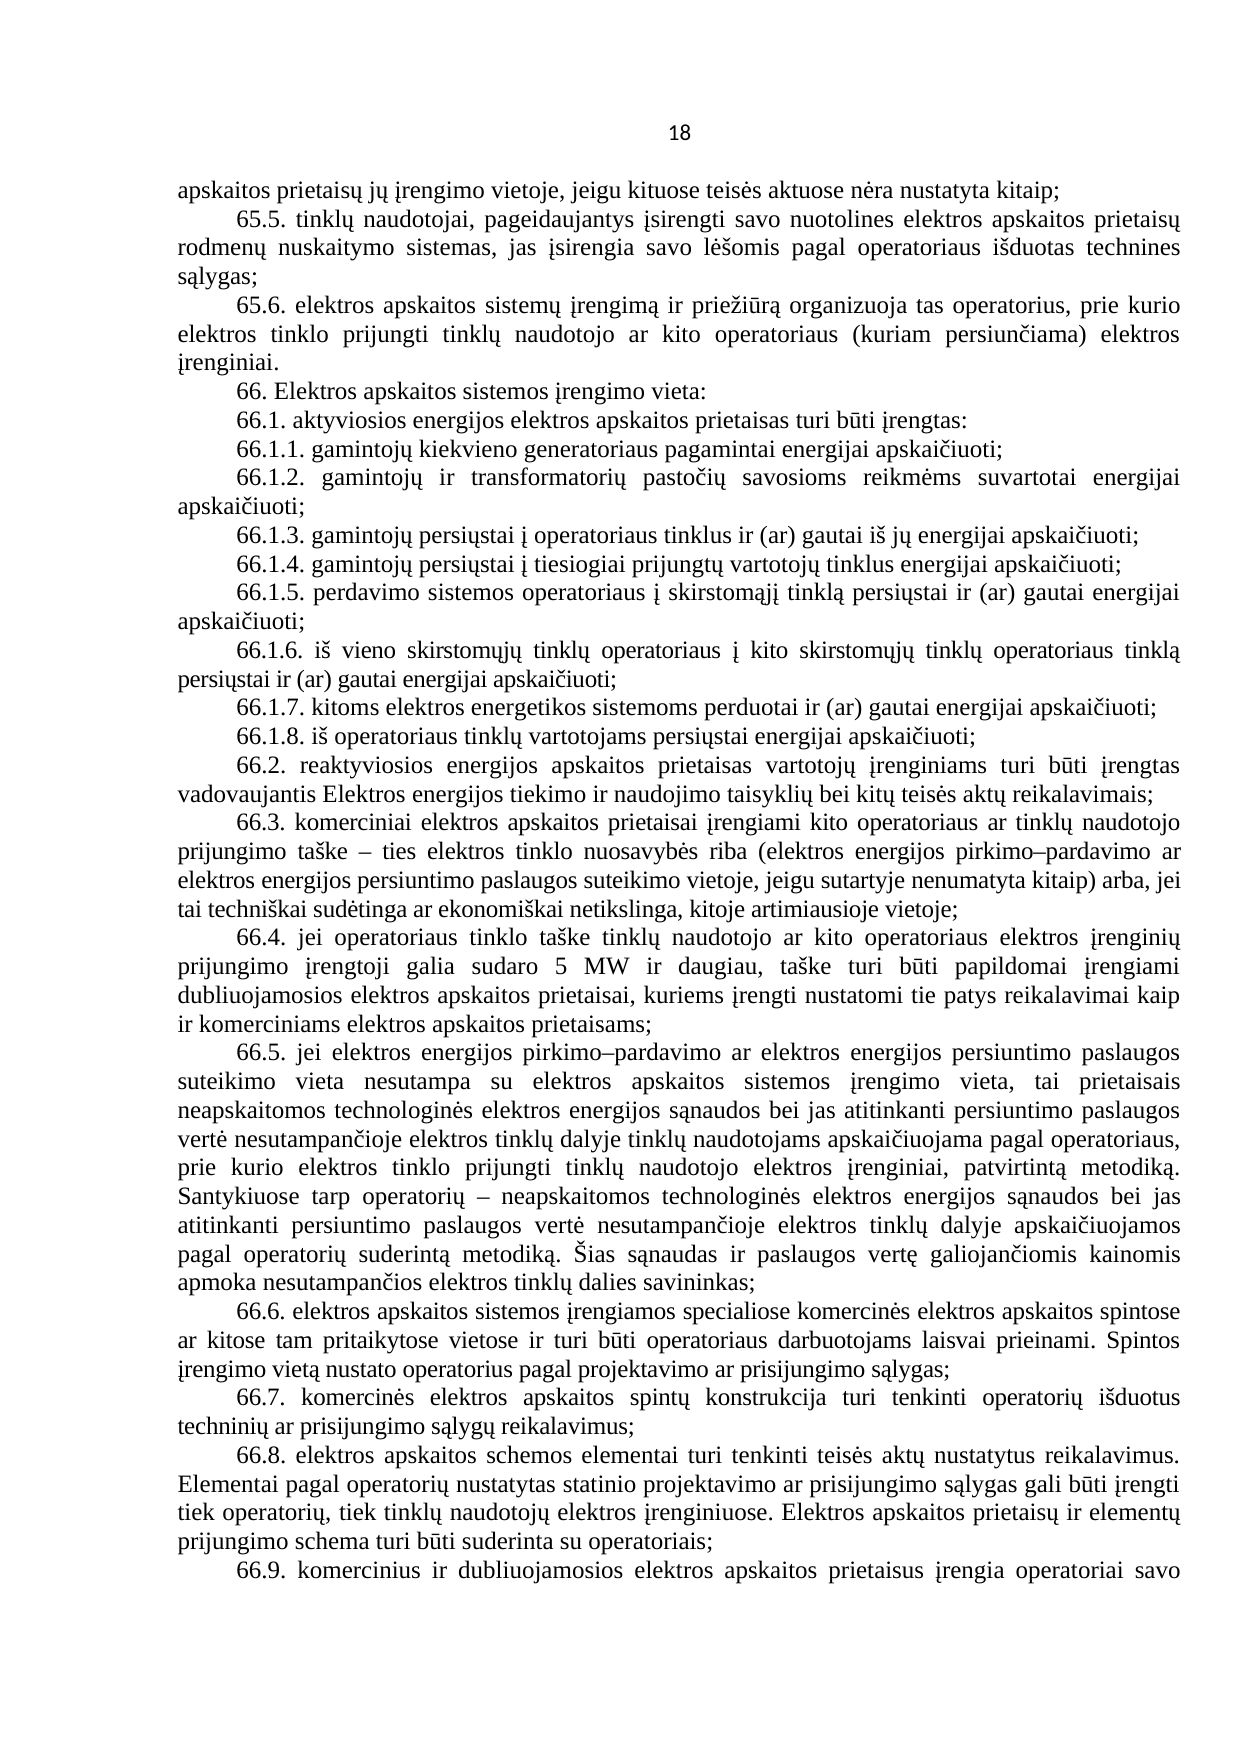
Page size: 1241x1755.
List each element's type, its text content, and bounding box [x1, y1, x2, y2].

text 66.8. elektros apskaitos schemos elementai turi tenkinti teisės aktų nustatytus reikalavimus. Elementai pagal operatorių nustatytas statinio projektavimo ar prisijungimo sąlygas gali būti įrengti tiek operatorių, tiek tinklų naudotojų elektros įrenginiuose. Elektros apskaitos prietaisų ir elementų prijungimo schema turi būti suderinta su operatoriais; [177, 1440, 1181, 1555]
text 66.3. komerciniai elektros apskaitos prietaisai įrengiami kito operatoriaus ar tinklų naudotojo prijungimo taške – ties elektros tinklo nuosavybės riba (elektros energijos pirkimo–pardavimo ar elektros energijos persiuntimo paslaugos suteikimo vietoje, jeigu sutartyje nenumatyta kitaip) arba, jei tai techniškai sudėtinga ar ekonomiškai netikslinga, kitoje artimiausioje vietoje; [177, 807, 1181, 922]
text 66.1.4. gamintojų persiųstai į tiesiogiai prijungtų vartotojų tinklus energijai apskaičiuoti; [177, 549, 1181, 577]
text 66.1.3. gamintojų persiųstai į operatoriaus tinklus ir (ar) gautai iš jų energijai apskaičiuoti; [177, 520, 1181, 549]
text 66.4. jei operatoriaus tinklo taške tinklų naudotojo ar kito operatoriaus elektros įrenginių prijungimo įrengtoji galia sudaro 5 MW ir daugiau, taške turi būti papildomai įrengiami dubliuojamosios elektros apskaitos prietaisai, kuriems įrengti nustatomi tie patys reikalavimai kaip ir komerciniams elektros apskaitos prietaisams; [177, 922, 1181, 1037]
text 66.1.5. perdavimo sistemos operatoriaus į skirstomąjį tinklą persiųstai ir (ar) gautai energijai apskaičiuoti; [177, 577, 1181, 635]
text 66.6. elektros apskaitos sistemos įrengiamos specialiose komercinės elektros apskaitos spintose ar kitose tam pritaikytose vietose ir turi būti operatoriaus darbuotojams laisvai prieinami. Spintos įrengimo vietą nustato operatorius pagal projektavimo ar prisijungimo sąlygas; [177, 1296, 1181, 1382]
text 65.5. tinklų naudotojai, pageidaujantys įsirengti savo nuotolines elektros apskaitos prietaisų rodmenų nuskaitymo sistemas, jas įsirengia savo lėšomis pagal operatoriaus išduotas technines sąlygas; [177, 204, 1181, 290]
text 66.9. komercinius ir dubliuojamosios elektros apskaitos prietaisus įrengia operatoriai savo [177, 1555, 1181, 1584]
text apskaitos prietaisų jų įrengimo vietoje, jeigu kituose teisės aktuose nėra nustatyta kitaip; [177, 175, 1181, 204]
text 66.1.1. gamintojų kiekvieno generatoriaus pagamintai energijai apskaičiuoti; [177, 434, 1181, 462]
text 66.5. jei elektros energijos pirkimo–pardavimo ar elektros energijos persiuntimo paslaugos suteikimo vieta nesutampa su elektros apskaitos sistemos įrengimo vieta, tai prietaisais neapskaitomos technologinės elektros energijos sąnaudos bei jas atitinkanti persiuntimo paslaugos vertė nesutampančioje elektros tinklų dalyje tinklų naudotojams apskaičiuojama pagal operatoriaus, prie kurio elektros tinklo prijungti tinklų naudotojo elektros įrenginiai, patvirtintą metodiką. Santykiuose tarp operatorių – neapskaitomos technologinės elektros energijos sąnaudos bei jas atitinkanti persiuntimo paslaugos vertė nesutampančioje elektros tinklų dalyje apskaičiuojamos pagal operatorių suderintą metodiką. Šias sąnaudas ir paslaugos vertę galiojančiomis kainomis apmoka nesutampančios elektros tinklų dalies savininkas; [177, 1037, 1181, 1296]
text 66.1.8. iš operatoriaus tinklų vartotojams persiųstai energijai apskaičiuoti; [177, 721, 1181, 750]
text 66.1.7. kitoms elektros energetikos sistemoms perduotai ir (ar) gautai energijai apskaičiuoti; [177, 692, 1181, 721]
text 66.7. komercinės elektros apskaitos spintų konstrukcija turi tenkinti operatorių išduotus techninių ar prisijungimo sąlygų reikalavimus; [177, 1382, 1181, 1440]
text 66.1.2. gamintojų ir transformatorių pastočių savosioms reikmėms suvartotai energijai apskaičiuoti; [177, 462, 1181, 520]
text 66.1.6. iš vieno skirstomųjų tinklų operatoriaus į kito skirstomųjų tinklų operatoriaus tinklą persiųstai ir (ar) gautai energijai apskaičiuoti; [177, 635, 1181, 692]
text 66.2. reaktyviosios energijos apskaitos prietaisas vartotojų įrenginiams turi būti įrengtas vadovaujantis Elektros energijos tiekimo ir naudojimo taisyklių bei kitų teisės aktų reikalavimais; [177, 750, 1181, 807]
text 66. Elektros apskaitos sistemos įrengimo vieta: [177, 376, 1181, 405]
text 65.6. elektros apskaitos sistemų įrengimą ir priežiūrą organizuoja tas operatorius, prie kurio elektros tinklo prijungti tinklų naudotojo ar kito operatoriaus (kuriam persiunčiama) elektros įrenginiai. [177, 290, 1181, 376]
text 66.1. aktyviosios energijos elektros apskaitos prietaisas turi būti įrengtas: [177, 405, 1181, 434]
